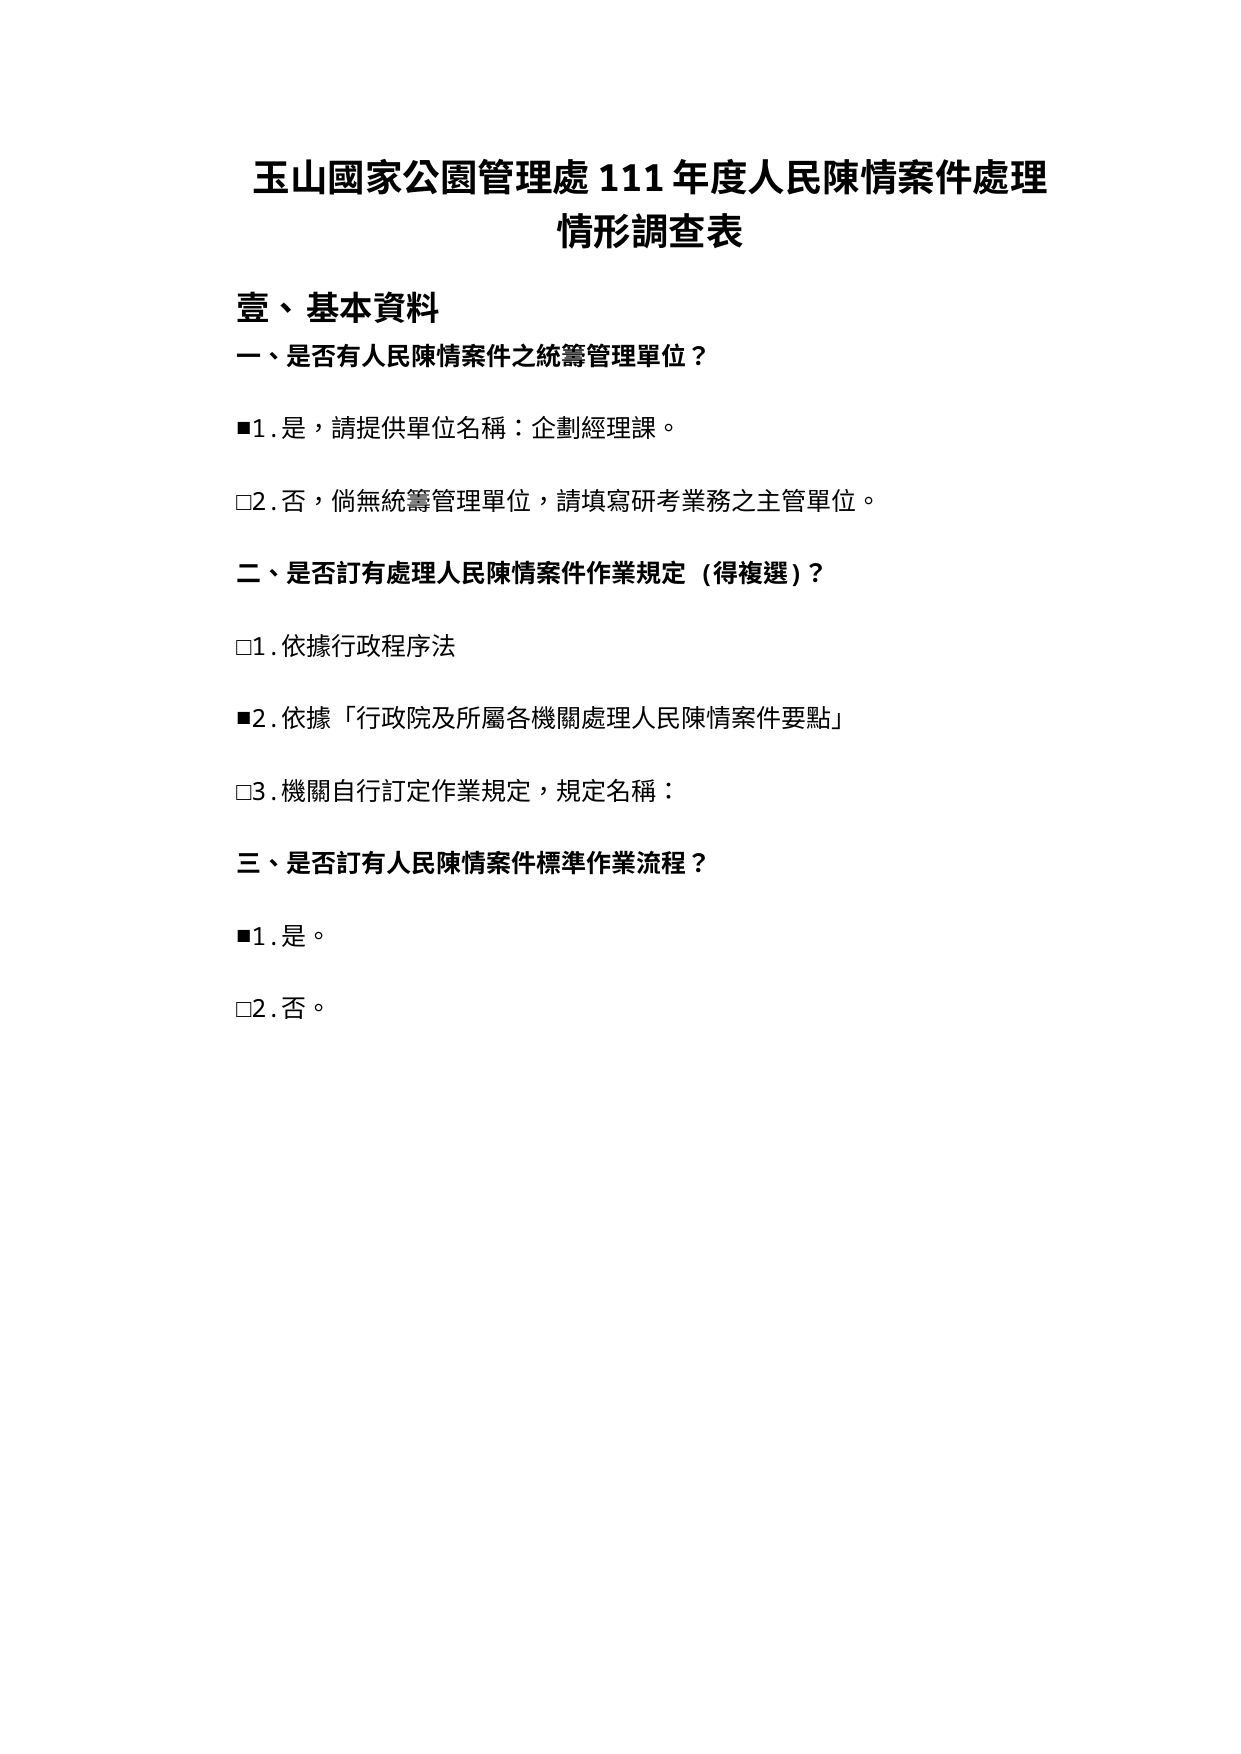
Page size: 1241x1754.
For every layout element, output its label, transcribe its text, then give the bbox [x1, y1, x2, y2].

text □2.否，倘無統籌管理單位，請填寫研考業務之主管單位。 [236, 481, 1092, 517]
text □2.否。 [236, 988, 1092, 1025]
text □3.機關自行訂定作業規定，規定名稱： [236, 771, 1092, 807]
text 一、是否有人民陳情案件之統籌管理單位？ [236, 336, 1092, 372]
text 二、是否訂有處理人民陳情案件作業規定 (得複選)？ [236, 553, 1092, 590]
text ■1.是。 [236, 916, 1092, 952]
text 三、是否訂有人民陳情案件標準作業流程？ [236, 843, 1092, 880]
subtitle 基本資料 [236, 281, 1063, 330]
text ■1.是，請提供單位名稱：企劃經理課。 [236, 408, 1092, 445]
text □1.依據行政程序法 [236, 626, 1092, 662]
text 玉山國家公園管理處111年度人民陳情案件處理情形調查表 [236, 148, 1063, 256]
text ■2.依據「行政院及所屬各機關處理人民陳情案件要點」 [236, 698, 1092, 735]
